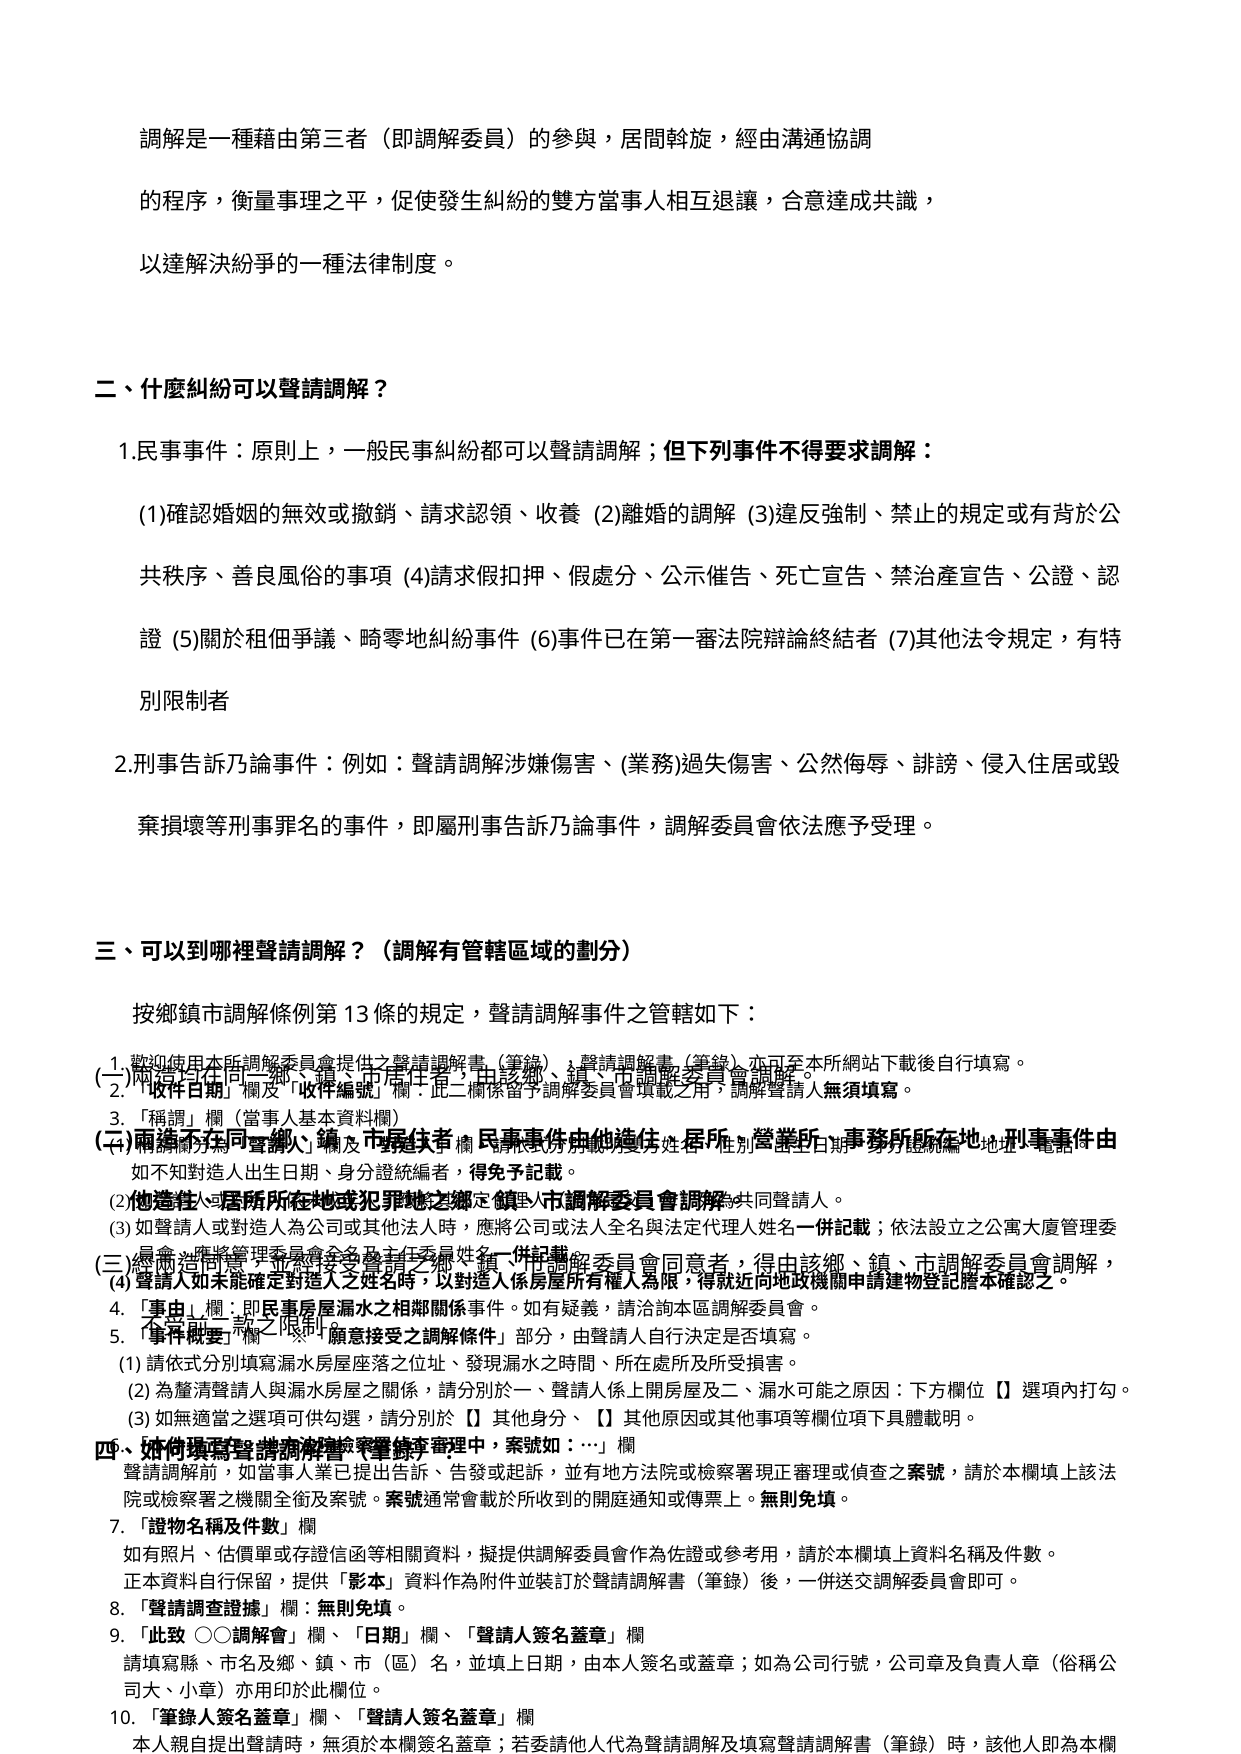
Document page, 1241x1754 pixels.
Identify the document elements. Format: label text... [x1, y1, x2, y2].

text (1)確認婚姻的無效或撤銷、請求認領、收養 (2)離婚的調解 (3)違反強制、禁止的規定或有背於公共秩序、善良風俗的事項 (4)請求假扣押、假處分、公示催告、死亡宣告、禁治產宣告、公證、認證 (5)關於租佃爭議、畸零地糾紛事件 (6)事件已在第一審法院辯論終結者 (7)其他法令規定，有特別限制者 [139, 471, 1122, 721]
text 三、可以到哪裡聲請調解？（調解有管轄區域的劃分） [94, 908, 1122, 971]
text (三)經兩造同意，並經接受聲請之鄉、鎮、市調解委員會同意者，得由該鄉、鎮、市調解委員會調解，不受前二款之限制。 [94, 1221, 1122, 1346]
text 以達解決紛爭的一種法律制度。 [128, 221, 1122, 283]
text 按鄉鎮市調解條例第13條的規定，聲請調解事件之管轄如下： [132, 971, 1122, 1033]
text 二、什麼糾紛可以聲請調解？ [94, 346, 1122, 408]
text 調解是一種藉由第三者（即調解委員）的參與，居間斡旋，經由溝通協調 [128, 96, 1122, 158]
text (一)兩造均在同一鄉、鎮、市居住者，由該鄉、鎮、市調解委員會調解。 [94, 1033, 1122, 1096]
text 的程序，衡量事理之平，促使發生糾紛的雙方當事人相互退讓，合意達成共識， [128, 158, 1122, 221]
text (二)兩造不在同一鄉、鎮、市居住者，民事事件由他造住、居所、營業所、事務所所在地，刑事事件由他造住、居所所在地或犯罪地之鄉、鎮、市調解委員會調解。 [94, 1096, 1122, 1221]
text 四、如何填寫聲請調解書（筆錄）？ [94, 1408, 1122, 1471]
text 2.刑事告訴乃論事件：例如：聲請調解涉嫌傷害、(業務)過失傷害、公然侮辱、誹謗、侵入住居或毀棄損壞等刑事罪名的事件，即屬刑事告訴乃論事件，調解委員會依法應予受理。 [114, 721, 1122, 846]
text 1.民事事件：原則上，一般民事糾紛都可以聲請調解；但下列事件不得要求調解： [94, 408, 1122, 471]
